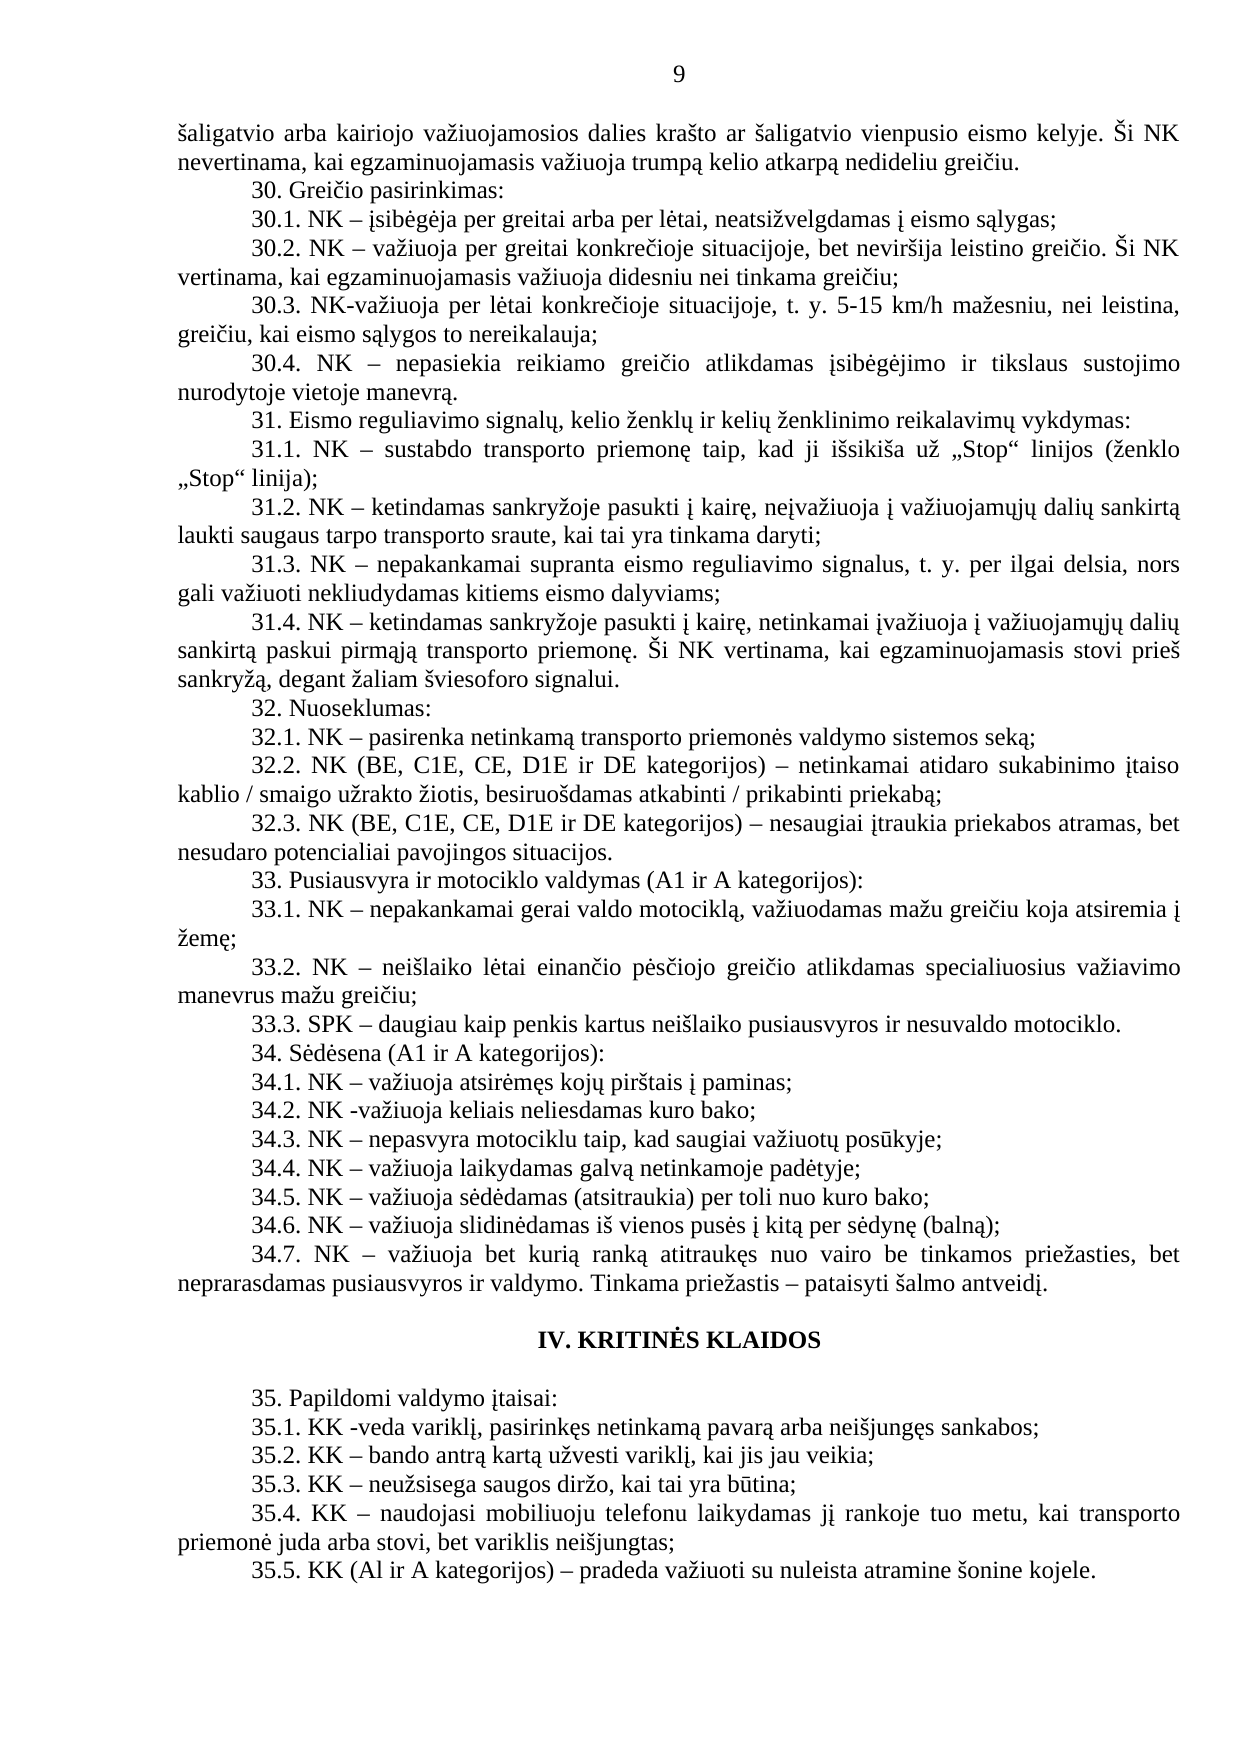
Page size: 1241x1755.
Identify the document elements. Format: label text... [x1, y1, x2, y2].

text 34.7. NK – važiuoja bet kurią ranką atitraukęs nuo vairo be tinkamos priežasties, bet neprarasdamas pusiausvyros ir valdymo. Tinkama priežastis – pataisyti šalmo antveidį. [177, 1239, 1181, 1297]
text 35. Papildomi valdymo įtaisai: [177, 1383, 1181, 1412]
text 34.3. NK – nepasvyra motociklu taip, kad saugiai važiuotų posūkyje; [177, 1124, 1181, 1153]
text 34.4. NK – važiuoja laikydamas galvą netinkamoje padėtyje; [177, 1153, 1181, 1182]
text 35.1. KK -veda variklį, pasirinkęs netinkamą pavarą arba neišjungęs sankabos; [177, 1412, 1181, 1441]
text 34.1. NK – važiuoja atsirėmęs kojų pirštais į paminas; [177, 1067, 1181, 1096]
text 34.5. NK – važiuoja sėdėdamas (atsitraukia) per toli nuo kuro bako; [177, 1182, 1181, 1211]
text 31.3. NK – nepakankamai supranta eismo reguliavimo signalus, t. y. per ilgai delsia, nors gali važiuoti nekliudydamas kitiems eismo dalyviams; [177, 549, 1181, 607]
text 33.1. NK – nepakankamai gerai valdo motociklą, važiuodamas mažu greičiu koja atsiremia į žemę; [177, 894, 1181, 952]
text 33.2. NK – neišlaiko lėtai einančio pėsčiojo greičio atlikdamas specialiuosius važiavimo manevrus mažu greičiu; [177, 952, 1181, 1009]
text 31.4. NK – ketindamas sankryžoje pasukti į kairę, netinkamai įvažiuoja į važiuojamųjų dalių sankirtą paskui pirmąją transporto priemonę. Ši NK vertinama, kai egzaminuojamasis stovi prieš sankryžą, degant žaliam šviesoforo signalui. [177, 607, 1181, 693]
text 31.2. NK – ketindamas sankryžoje pasukti į kairę, neįvažiuoja į važiuojamųjų dalių sankirtą laukti saugaus tarpo transporto sraute, kai tai yra tinkama daryti; [177, 492, 1181, 549]
text 33. Pusiausvyra ir motociklo valdymas (A1 ir A kategorijos): [177, 866, 1181, 894]
text šaligatvio arba kairiojo važiuojamosios dalies krašto ar šaligatvio vienpusio eismo kelyje. Ši NK nevertinama, kai egzaminuojamasis važiuoja trumpą kelio atkarpą nedideliu greičiu. [177, 118, 1181, 176]
text 35.4. KK – naudojasi mobiliuoju telefonu laikydamas jį rankoje tuo metu, kai transporto priemonė juda arba stovi, bet variklis neišjungtas; [177, 1498, 1181, 1556]
text 32.2. NK (BE, C1E, CE, D1E ir DE kategorijos) – netinkamai atidaro sukabinimo įtaiso kablio / smaigo užrakto žiotis, besiruošdamas atkabinti / prikabinti priekabą; [177, 751, 1181, 808]
text 30.1. NK – įsibėgėja per greitai arba per lėtai, neatsižvelgdamas į eismo sąlygas; [177, 204, 1181, 233]
text 35.2. KK – bando antrą kartą užvesti variklį, kai jis jau veikia; [177, 1441, 1181, 1469]
text 35.5. KK (Al ir A kategorijos) – pradeda važiuoti su nuleista atramine šonine kojele. [177, 1556, 1181, 1584]
text 30. Greičio pasirinkimas: [177, 176, 1181, 204]
text 33.3. SPK – daugiau kaip penkis kartus neišlaiko pusiausvyros ir nesuvaldo motociklo. [177, 1009, 1181, 1038]
text 31. Eismo reguliavimo signalų, kelio ženklų ir kelių ženklinimo reikalavimų vykdymas: [177, 406, 1181, 434]
text 35.3. KK – neužsisega saugos diržo, kai tai yra būtina; [177, 1469, 1181, 1498]
text 32.3. NK (BE, C1E, CE, D1E ir DE kategorijos) – nesaugiai įtraukia priekabos atramas, bet nesudaro potencialiai pavojingos situacijos. [177, 808, 1181, 866]
text 34. Sėdėsena (A1 ir A kategorijos): [177, 1038, 1181, 1067]
text 32. Nuoseklumas: [177, 693, 1181, 722]
text 34.2. NK -važiuoja keliais neliesdamas kuro bako; [177, 1096, 1181, 1124]
text 30.3. NK-važiuoja per lėtai konkrečioje situacijoje, t. y. 5-15 km/h mažesniu, nei leistina, greičiu, kai eismo sąlygos to nereikalauja; [177, 291, 1181, 348]
text 31.1. NK – sustabdo transporto priemonę taip, kad ji išsikiša už „Stop“ linijos (ženklo „Stop“ linija); [177, 434, 1181, 492]
text 34.6. NK – važiuoja slidinėdamas iš vienos pusės į kitą per sėdynę (balną); [177, 1211, 1181, 1239]
text IV. KRITINĖS KLAIDOS [177, 1326, 1181, 1354]
text 32.1. NK – pasirenka netinkamą transporto priemonės valdymo sistemos seką; [177, 722, 1181, 751]
text 30.4. NK – nepasiekia reikiamo greičio atlikdamas įsibėgėjimo ir tikslaus sustojimo nurodytoje vietoje manevrą. [177, 348, 1181, 406]
text 30.2. NK – važiuoja per greitai konkrečioje situacijoje, bet neviršija leistino greičio. Ši NK vertinama, kai egzaminuojamasis važiuoja didesniu nei tinkama greičiu; [177, 233, 1181, 291]
